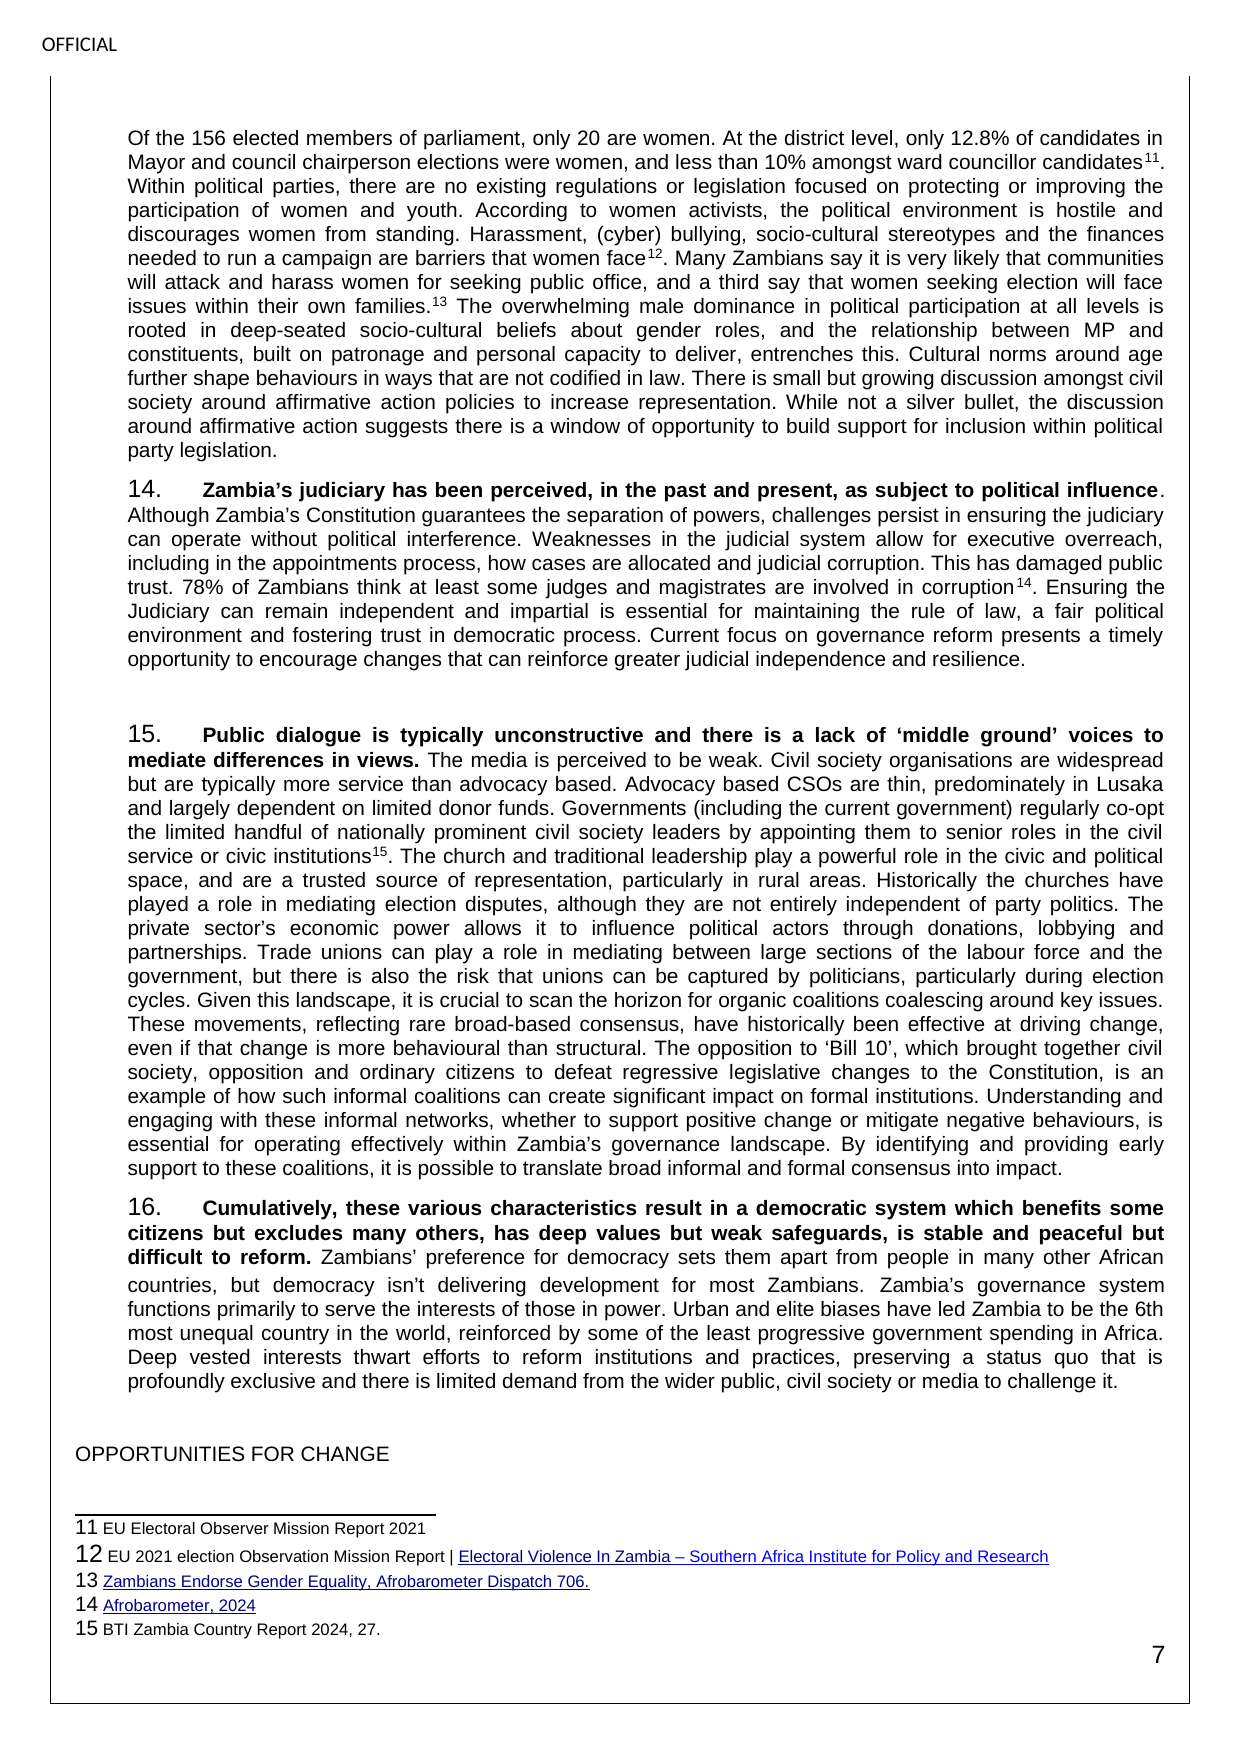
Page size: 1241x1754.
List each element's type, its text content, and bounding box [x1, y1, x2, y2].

list EU 2021 election Observation Mission Report | Electoral Violence In Zambia – Southern Africa Institute for Policy and Research [75, 1539, 1165, 1568]
list Political participation at all levels is overwhelmingly dominated by men; women, young people (aged 15-35) and people with disabilities face major barriers to participation. Only one member of Parliament in Zambia is below the age of 35, despite young people making up 27% of the population. Four candidates with disabilities (out of 857) stood in the 2021 parliamentary elections, and only was one elected. Of the 156 elected members of parliament, only 20 are women. At the district level, only 12.8% of candidates in Mayor and council chairperson elections were women, and less than 10% amongst ward councillor candidates. Within political parties, there are no existing regulations or legislation focused on protecting or improving the participation of women and youth. According to women activists, the political environment is hostile and discourages women from standing. Harassment, (cyber) bullying, socio-cultural stereotypes and the finances needed to run a campaign are barriers that women face. Many Zambians say it is very likely that communities will attack and harass women for seeking public office, and a third say that women seeking election will face issues within their own families. The overwhelming male dominance in political participation at all levels is rooted in deep-seated socio-cultural beliefs about gender roles, and the relationship between MP and constituents, built on patronage and personal capacity to deliver, entrenches this. Cultural norms around age further shape behaviours in ways that are not codified in law. There is small but growing discussion amongst civil society around affirmative action policies to increase representation. While not a silver bullet, the discussion around affirmative action suggests there is a window of opportunity to build support for inclusion within political party legislation. [127, 126, 1165, 461]
text OPPORTUNITIES FOR CHANGE [75, 1442, 1165, 1466]
list EU Electoral Observer Mission Report 2021 [75, 1515, 1165, 1539]
list BTI Zambia Country Report 2024, 27. [75, 1616, 1165, 1640]
list Public dialogue is typically unconstructive and there is a lack of ‘middle ground’ voices to mediate differences in views. The media is perceived to be weak. Civil society organisations are widespread but are typically more service than advocacy based. Advocacy based CSOs are thin, predominately in Lusaka and largely dependent on limited donor funds. Governments (including the current government) regularly co-opt the limited handful of nationally prominent civil society leaders by appointing them to senior roles in the civil service or civic institutions. The church and traditional leadership play a powerful role in the civic and political space, and are a trusted source of representation, particularly in rural areas. Historically the churches have played a role in mediating election disputes, although they are not entirely independent of party politics. The private sector’s economic power allows it to influence political actors through donations, lobbying and partnerships. Trade unions can play a role in mediating between large sections of the labour force and the government, but there is also the risk that unions can be captured by politicians, particularly during election cycles. Given this landscape, it is crucial to scan the horizon for organic coalitions coalescing around key issues. These movements, reflecting rare broad-based consensus, have historically been effective at driving change, even if that change is more behavioural than structural. The opposition to ‘Bill 10’, which brought together civil society, opposition and ordinary citizens to defeat regressive legislative changes to the Constitution, is an example of how such informal coalitions can create significant impact on formal institutions. Understanding and engaging with these informal networks, whether to support positive change or mitigate negative behaviours, is essential for operating effectively within Zambia’s governance landscape. By identifying and providing early support to these coalitions, it is possible to translate broad informal and formal consensus into impact. [127, 719, 1165, 1179]
list Afrobarometer, 2024 [75, 1592, 1165, 1616]
list Cumulatively, these various characteristics result in a democratic system which benefits some citizens but excludes many others, has deep values but weak safeguards, is stable and peaceful but difficult to reform. Zambians’ preference for democracy sets them apart from people in many other African countries, but democracy isn’t delivering development for most Zambians. Zambia’s governance system functions primarily to serve the interests of those in power. Urban and elite biases have led Zambia to be the 6th most unequal country in the world, reinforced by some of the least progressive government spending in Africa. Deep vested interests thwart efforts to reform institutions and practices, preserving a status quo that is profoundly exclusive and there is limited demand from the wider public, civil society or media to challenge it. [127, 1192, 1165, 1393]
list Zambia’s judiciary has been perceived, in the past and present, as subject to political influence. Although Zambia’s Constitution guarantees the separation of powers, challenges persist in ensuring the judiciary can operate without political interference. Weaknesses in the judicial system allow for executive overreach, including in the appointments process, how cases are allocated and judicial corruption. This has damaged public trust. 78% of Zambians think at least some judges and magistrates are involved in corruption. Ensuring the Judiciary can remain independent and impartial is essential for maintaining the rule of law, a fair political environment and fostering trust in democratic process. Current focus on governance reform presents a timely opportunity to encourage changes that can reinforce greater judicial independence and resilience. [127, 474, 1165, 670]
list Zambians Endorse Gender Equality, Afrobarometer Dispatch 706. [75, 1568, 1165, 1592]
